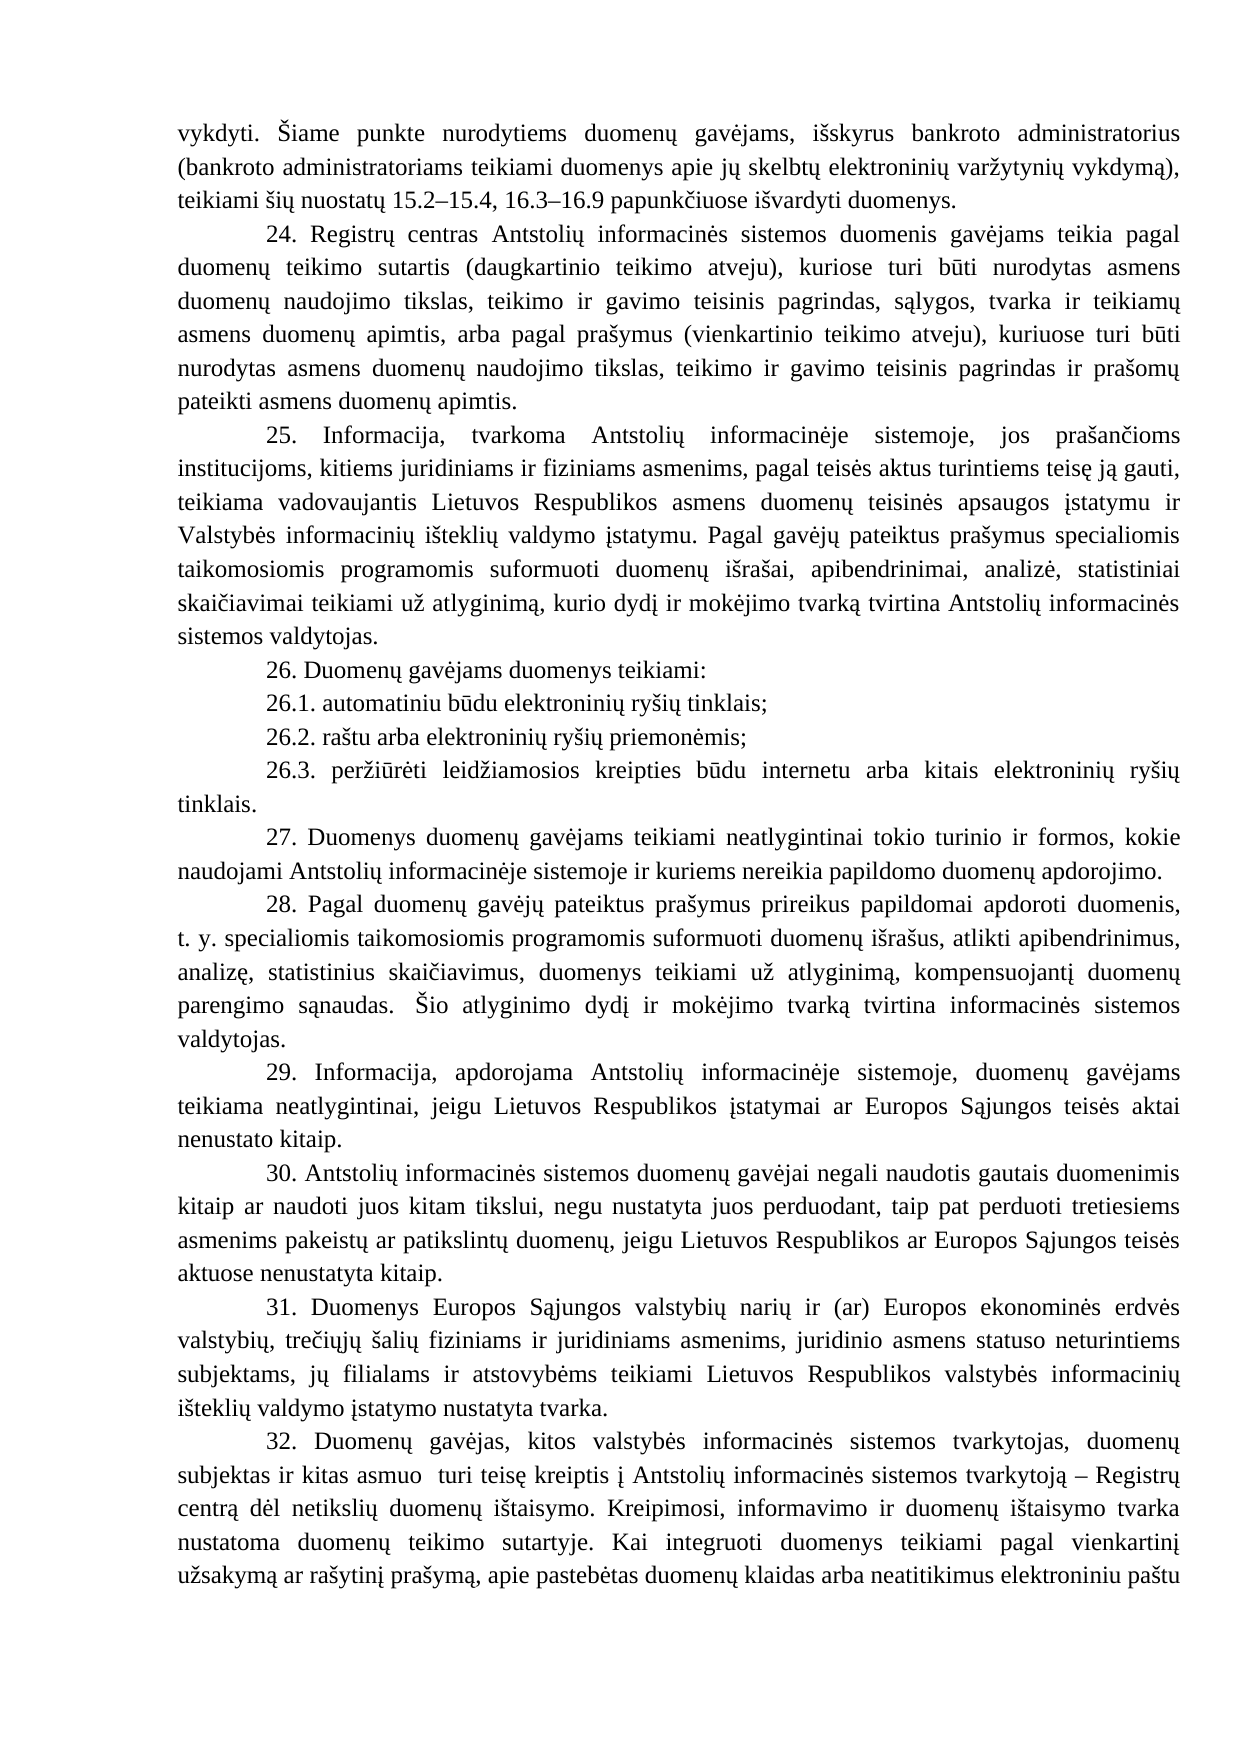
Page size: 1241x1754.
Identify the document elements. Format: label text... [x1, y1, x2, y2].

text 27. Duomenys duomenų gavėjams teikiami neatlygintinai tokio turinio ir formos, kokie naudojami Antstolių informacinėje sistemoje ir kuriems nereikia papildomo duomenų apdorojimo. [177, 822, 1181, 885]
text 31. Duomenys Europos Sąjungos valstybių narių ir (ar) Europos ekonominės erdvės valstybių, trečiųjų šalių fiziniams ir juridiniams asmenims, juridinio asmens statuso neturintiems subjektams, jų filialams ir atstovybėms teikiami Lietuvos Respublikos valstybės informacinių išteklių valdymo įstatymo nustatyta tvarka. [177, 1292, 1181, 1421]
text 26.3. peržiūrėti leidžiamosios kreipties būdu internetu arba kitais elektroninių ryšių tinklais. [177, 755, 1181, 818]
text vykdyti. Šiame punkte nurodytiems duomenų gavėjams, išskyrus bankroto administratorius (bankroto administratoriams teikiami duomenys apie jų skelbtų elektroninių varžytynių vykdymą), teikiami šių nuostatų 15.2–15.4, 16.3–16.9 papunkčiuose išvardyti duomenys. [177, 118, 1181, 214]
text 24. Registrų centras Antstolių informacinės sistemos duomenis gavėjams teikia pagal duomenų teikimo sutartis (daugkartinio teikimo atveju), kuriose turi būti nurodytas asmens duomenų naudojimo tikslas, teikimo ir gavimo teisinis pagrindas, sąlygos, tvarka ir teikiamų asmens duomenų apimtis, arba pagal prašymus (vienkartinio teikimo atveju), kuriuose turi būti nurodytas asmens duomenų naudojimo tikslas, teikimo ir gavimo teisinis pagrindas ir prašomų pateikti asmens duomenų apimtis. [177, 219, 1181, 415]
text 29. Informacija, apdorojama Antstolių informacinėje sistemoje, duomenų gavėjams teikiama neatlygintinai, jeigu Lietuvos Respublikos įstatymai ar Europos Sąjungos teisės aktai nenustato kitaip. [177, 1057, 1181, 1153]
text 25. Informacija, tvarkoma Antstolių informacinėje sistemoje, jos prašančioms institucijoms, kitiems juridiniams ir fiziniams asmenims, pagal teisės aktus turintiems teisę ją gauti, teikiama vadovaujantis Lietuvos Respublikos asmens duomenų teisinės apsaugos įstatymu ir Valstybės informacinių išteklių valdymo įstatymu. Pagal gavėjų pateiktus prašymus specialiomis taikomosiomis programomis suformuoti duomenų išrašai, apibendrinimai, analizė, statistiniai skaičiavimai teikiami už atlyginimą, kurio dydį ir mokėjimo tvarką tvirtina Antstolių informacinės sistemos valdytojas. [177, 420, 1181, 650]
text 30. Antstolių informacinės sistemos duomenų gavėjai negali naudotis gautais duomenimis kitaip ar naudoti juos kitam tikslui, negu nustatyta juos perduodant, taip pat perduoti tretiesiems asmenims pakeistų ar patikslintų duomenų, jeigu Lietuvos Respublikos ar Europos Sąjungos teisės aktuose nenustatyta kitaip. [177, 1158, 1181, 1287]
text 26. Duomenų gavėjams duomenys teikiami: [177, 655, 1181, 683]
text 32. Duomenų gavėjas, kitos valstybės informacinės sistemos tvarkytojas, duomenų subjektas ir kitas asmuo turi teisę kreiptis į Antstolių informacinės sistemos tvarkytoją – Registrų centrą dėl netikslių duomenų ištaisymo. Kreipimosi, informavimo ir duomenų ištaisymo tvarka nustatoma duomenų teikimo sutartyje. Kai integruoti duomenys teikiami pagal vienkartinį užsakymą ar rašytinį prašymą, apie pastebėtas duomenų klaidas arba neatitikimus elektroniniu paštu [177, 1426, 1181, 1589]
text 26.2. raštu arba elektroninių ryšių priemonėmis; [177, 722, 1181, 751]
text 28. Pagal duomenų gavėjų pateiktus prašymus prireikus papildomai apdoroti duomenis, t. y. specialiomis taikomosiomis programomis suformuoti duomenų išrašus, atlikti apibendrinimus, analizę, statistinius skaičiavimus, duomenys teikiami už atlyginimą, kompensuojantį duomenų parengimo sąnaudas. Šio atlyginimo dydį ir mokėjimo tvarką tvirtina informacinės sistemos valdytojas. [177, 889, 1181, 1052]
text 26.1. automatiniu būdu elektroninių ryšių tinklais; [177, 688, 1181, 717]
